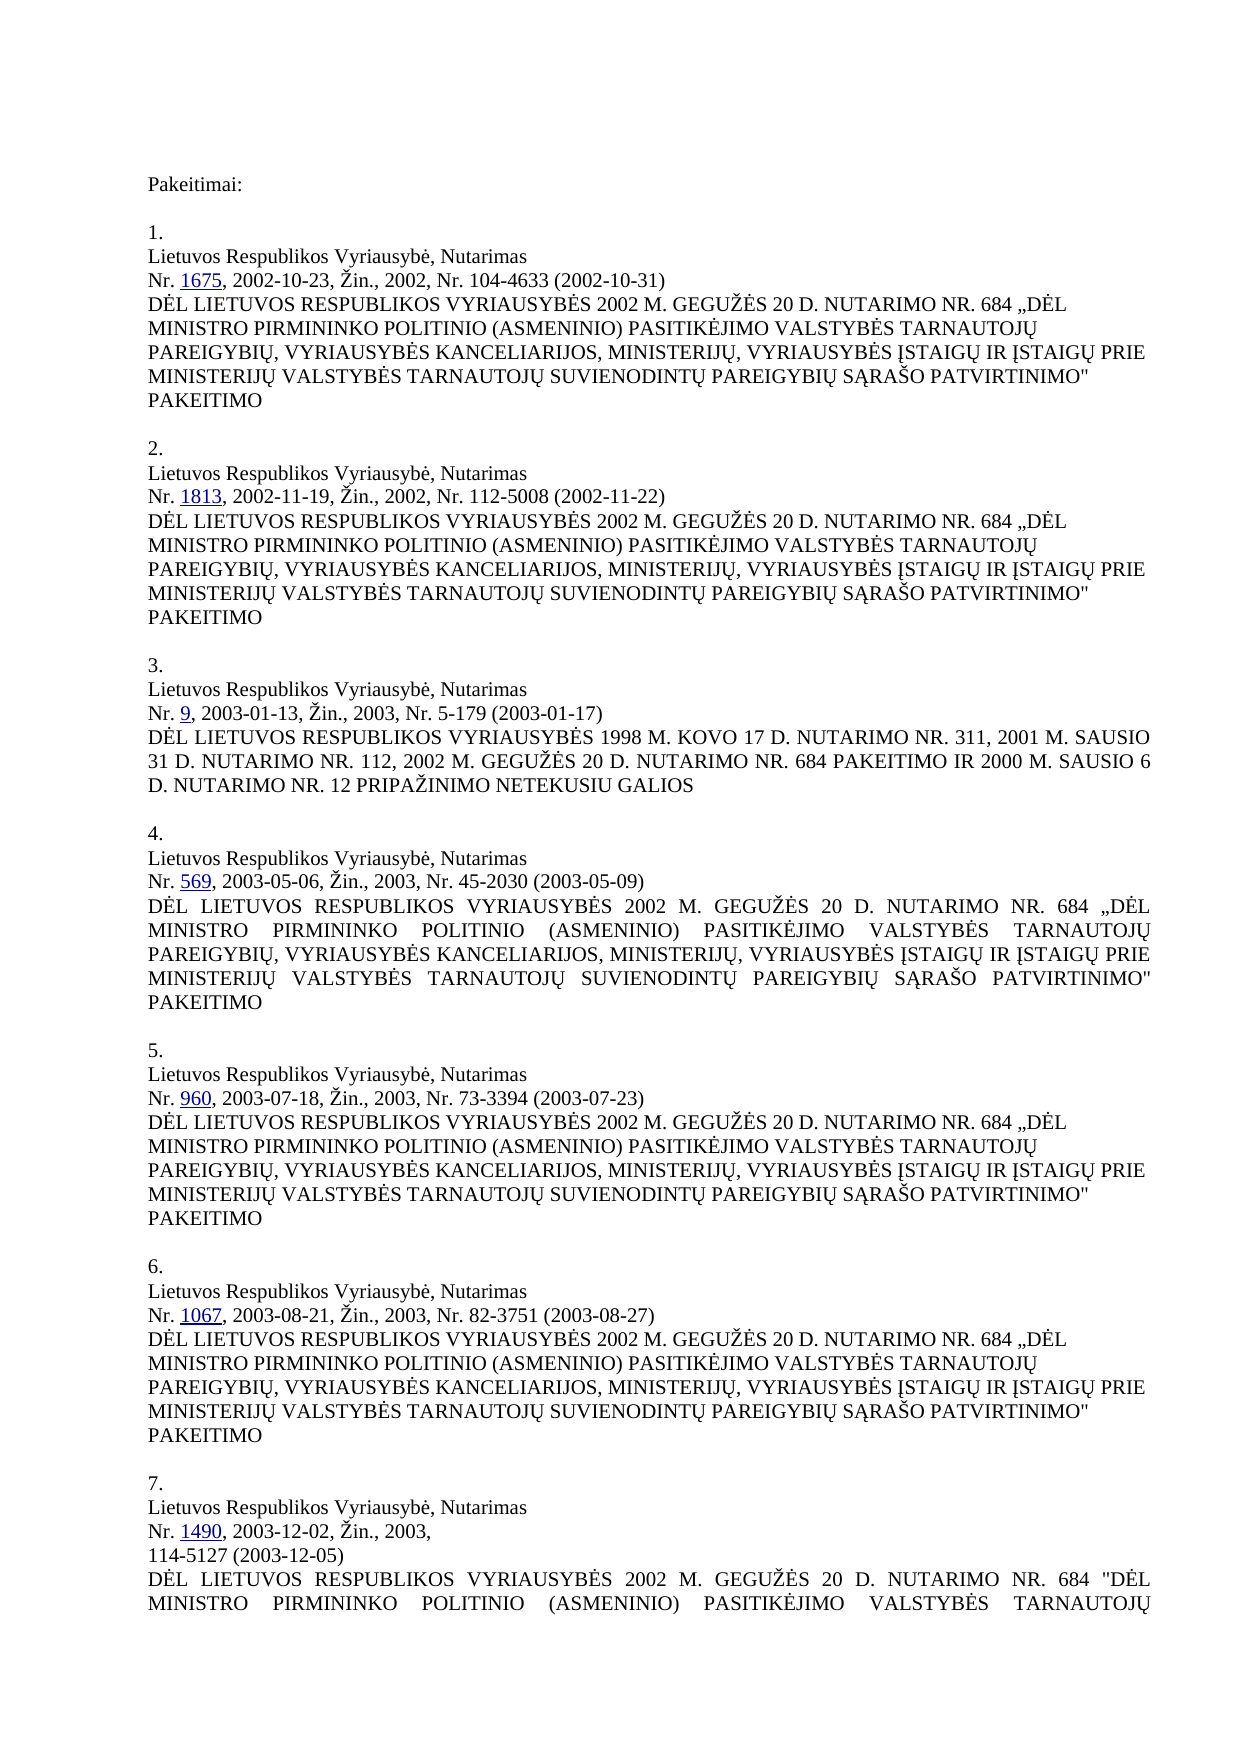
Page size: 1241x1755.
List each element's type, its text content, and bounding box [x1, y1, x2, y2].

text Nr. 9, 2003-01-13, Žin., 2003, Nr. 5-179 (2003-01-17) [148, 701, 1152, 725]
text Lietuvos Respublikos Vyriausybė, Nutarimas [148, 460, 1152, 484]
text 5. [148, 1038, 1152, 1062]
text Lietuvos Respublikos Vyriausybė, Nutarimas [148, 677, 1152, 701]
text Nr. 960, 2003-07-18, Žin., 2003, Nr. 73-3394 (2003-07-23) [148, 1086, 1152, 1110]
text 6. [148, 1254, 1152, 1278]
text 7. [148, 1471, 1152, 1495]
text DĖL LIETUVOS RESPUBLIKOS VYRIAUSYBĖS 2002 M. GEGUŽĖS 20 D. NUTARIMO NR. 684 „DĖL MINISTRO PIRMININKO POLITINIO (ASMENINIO) PASITIKĖJIMO VALSTYBĖS TARNAUTOJŲ PAREIGYBIŲ, VYRIAUSYBĖS KANCELIARIJOS, MINISTERIJŲ, VYRIAUSYBĖS ĮSTAIGŲ IR ĮSTAIGŲ PRIE MINISTERIJŲ VALSTYBĖS TARNAUTOJŲ SUVIENODINTŲ PAREIGYBIŲ SĄRAŠO PATVIRTINIMO" PAKEITIMO [148, 1327, 1152, 1447]
text DĖL LIETUVOS RESPUBLIKOS VYRIAUSYBĖS 1998 M. KOVO 17 D. NUTARIMO NR. 311, 2001 M. SAUSIO 31 D. NUTARIMO NR. 112, 2002 M. GEGUŽĖS 20 D. NUTARIMO NR. 684 PAKEITIMO IR 2000 M. SAUSIO 6 D. NUTARIMO NR. 12 PRIPAŽINIMO NETEKUSIU GALIOS [148, 725, 1152, 797]
text Lietuvos Respublikos Vyriausybė, Nutarimas [148, 845, 1152, 869]
text Nr. 1067, 2003-08-21, Žin., 2003, Nr. 82-3751 (2003-08-27) [148, 1303, 1152, 1327]
text DĖL LIETUVOS RESPUBLIKOS VYRIAUSYBĖS 2002 M. GEGUŽĖS 20 D. NUTARIMO NR. 684 „DĖL MINISTRO PIRMININKO POLITINIO (ASMENINIO) PASITIKĖJIMO VALSTYBĖS TARNAUTOJŲ PAREIGYBIŲ, VYRIAUSYBĖS KANCELIARIJOS, MINISTERIJŲ, VYRIAUSYBĖS ĮSTAIGŲ IR ĮSTAIGŲ PRIE MINISTERIJŲ VALSTYBĖS TARNAUTOJŲ SUVIENODINTŲ PAREIGYBIŲ SĄRAŠO PATVIRTINIMO" PAKEITIMO [148, 1110, 1152, 1230]
text Pakeitimai: [148, 172, 1152, 196]
text Nr. 1490, 2003-12-02, Žin., 2003, [148, 1519, 1152, 1543]
text 2. [148, 436, 1152, 460]
text 114-5127 (2003-12-05) [148, 1543, 1152, 1567]
text 1. [148, 220, 1152, 244]
text Lietuvos Respublikos Vyriausybė, Nutarimas [148, 1495, 1152, 1519]
text Lietuvos Respublikos Vyriausybė, Nutarimas [148, 1278, 1152, 1303]
text DĖL LIETUVOS RESPUBLIKOS VYRIAUSYBĖS 2002 M. GEGUŽĖS 20 D. NUTARIMO NR. 684 „DĖL MINISTRO PIRMININKO POLITINIO (ASMENINIO) PASITIKĖJIMO VALSTYBĖS TARNAUTOJŲ PAREIGYBIŲ, VYRIAUSYBĖS KANCELIARIJOS, MINISTERIJŲ, VYRIAUSYBĖS ĮSTAIGŲ IR ĮSTAIGŲ PRIE MINISTERIJŲ VALSTYBĖS TARNAUTOJŲ SUVIENODINTŲ PAREIGYBIŲ SĄRAŠO PATVIRTINIMO" PAKEITIMO [148, 893, 1152, 1014]
text 3. [148, 653, 1152, 677]
text DĖL LIETUVOS RESPUBLIKOS VYRIAUSYBĖS 2002 M. GEGUŽĖS 20 D. NUTARIMO NR. 684 „DĖL MINISTRO PIRMININKO POLITINIO (ASMENINIO) PASITIKĖJIMO VALSTYBĖS TARNAUTOJŲ PAREIGYBIŲ, VYRIAUSYBĖS KANCELIARIJOS, MINISTERIJŲ, VYRIAUSYBĖS ĮSTAIGŲ IR ĮSTAIGŲ PRIE MINISTERIJŲ VALSTYBĖS TARNAUTOJŲ SUVIENODINTŲ PAREIGYBIŲ SĄRAŠO PATVIRTINIMO" PAKEITIMO [148, 292, 1152, 412]
text DĖL LIETUVOS RESPUBLIKOS VYRIAUSYBĖS 2002 M. GEGUŽĖS 20 D. NUTARIMO NR. 684 „DĖL MINISTRO PIRMININKO POLITINIO (ASMENINIO) PASITIKĖJIMO VALSTYBĖS TARNAUTOJŲ PAREIGYBIŲ, VYRIAUSYBĖS KANCELIARIJOS, MINISTERIJŲ, VYRIAUSYBĖS ĮSTAIGŲ IR ĮSTAIGŲ PRIE MINISTERIJŲ VALSTYBĖS TARNAUTOJŲ SUVIENODINTŲ PAREIGYBIŲ SĄRAŠO PATVIRTINIMO" PAKEITIMO [148, 508, 1152, 629]
text Lietuvos Respublikos Vyriausybė, Nutarimas [148, 1062, 1152, 1086]
text 4. [148, 821, 1152, 845]
text Lietuvos Respublikos Vyriausybė, Nutarimas [148, 244, 1152, 268]
text DĖL LIETUVOS RESPUBLIKOS VYRIAUSYBĖS 2002 M. GEGUŽĖS 20 D. NUTARIMO NR. 684 "DĖL MINISTRO PIRMININKO POLITINIO (ASMENINIO) PASITIKĖJIMO VALSTYBĖS TARNAUTOJŲ [148, 1567, 1152, 1615]
text Nr. 1813, 2002-11-19, Žin., 2002, Nr. 112-5008 (2002-11-22) [148, 484, 1152, 508]
text Nr. 1675, 2002-10-23, Žin., 2002, Nr. 104-4633 (2002-10-31) [148, 268, 1152, 292]
text Nr. 569, 2003-05-06, Žin., 2003, Nr. 45-2030 (2003-05-09) [148, 869, 1152, 893]
